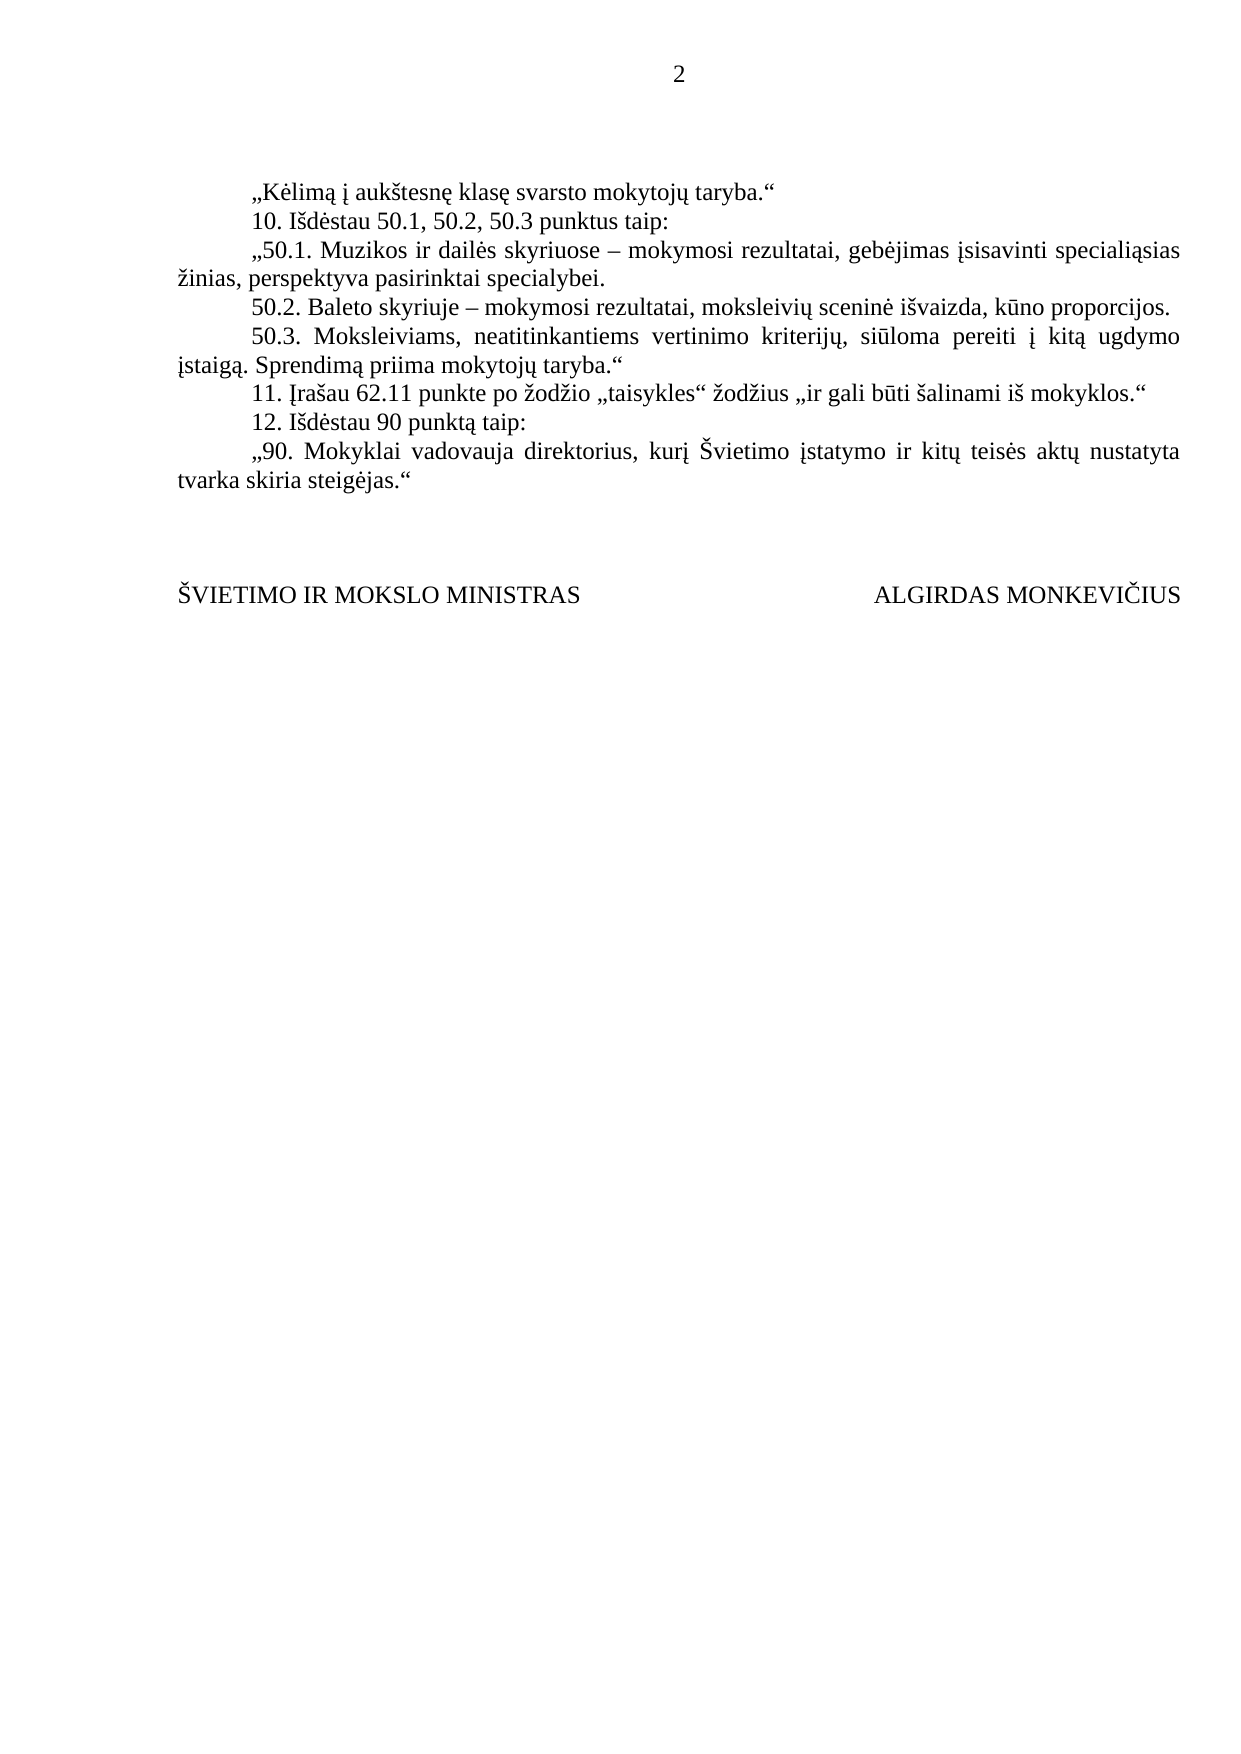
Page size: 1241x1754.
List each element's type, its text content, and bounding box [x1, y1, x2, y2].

text ŠVIETIMO IR MOKSLO MINISTRAS ALGIRDAS MONKEVIČIUS [177, 580, 1181, 608]
text 50.2. Baleto skyriuje – mokymosi rezultatai, moksleivių sceninė išvaizda, kūno proporcijos. [177, 292, 1181, 321]
text 10. Išdėstau 50.1, 50.2, 50.3 punktus taip: [177, 206, 1181, 235]
text 12. Išdėstau 90 punktą taip: [177, 407, 1181, 436]
text „Kėlimą į aukštesnę klasę svarsto mokytojų taryba.“ [177, 177, 1181, 206]
text 50.3. Moksleiviams, neatitinkantiems vertinimo kriterijų, siūloma pereiti į kitą ugdymo įstaigą. Sprendimą priima mokytojų taryba.“ [177, 321, 1181, 378]
text „50.1. Muzikos ir dailės skyriuose – mokymosi rezultatai, gebėjimas įsisavinti specialiąsias žinias, perspektyva pasirinktai specialybei. [177, 235, 1181, 292]
text 11. Įrašau 62.11 punkte po žodžio „taisykles“ žodžius „ir gali būti šalinami iš mokyklos.“ [177, 378, 1181, 407]
text „90. Mokyklai vadovauja direktorius, kurį Švietimo įstatymo ir kitų teisės aktų nustatyta tvarka skiria steigėjas.“ [177, 436, 1181, 493]
